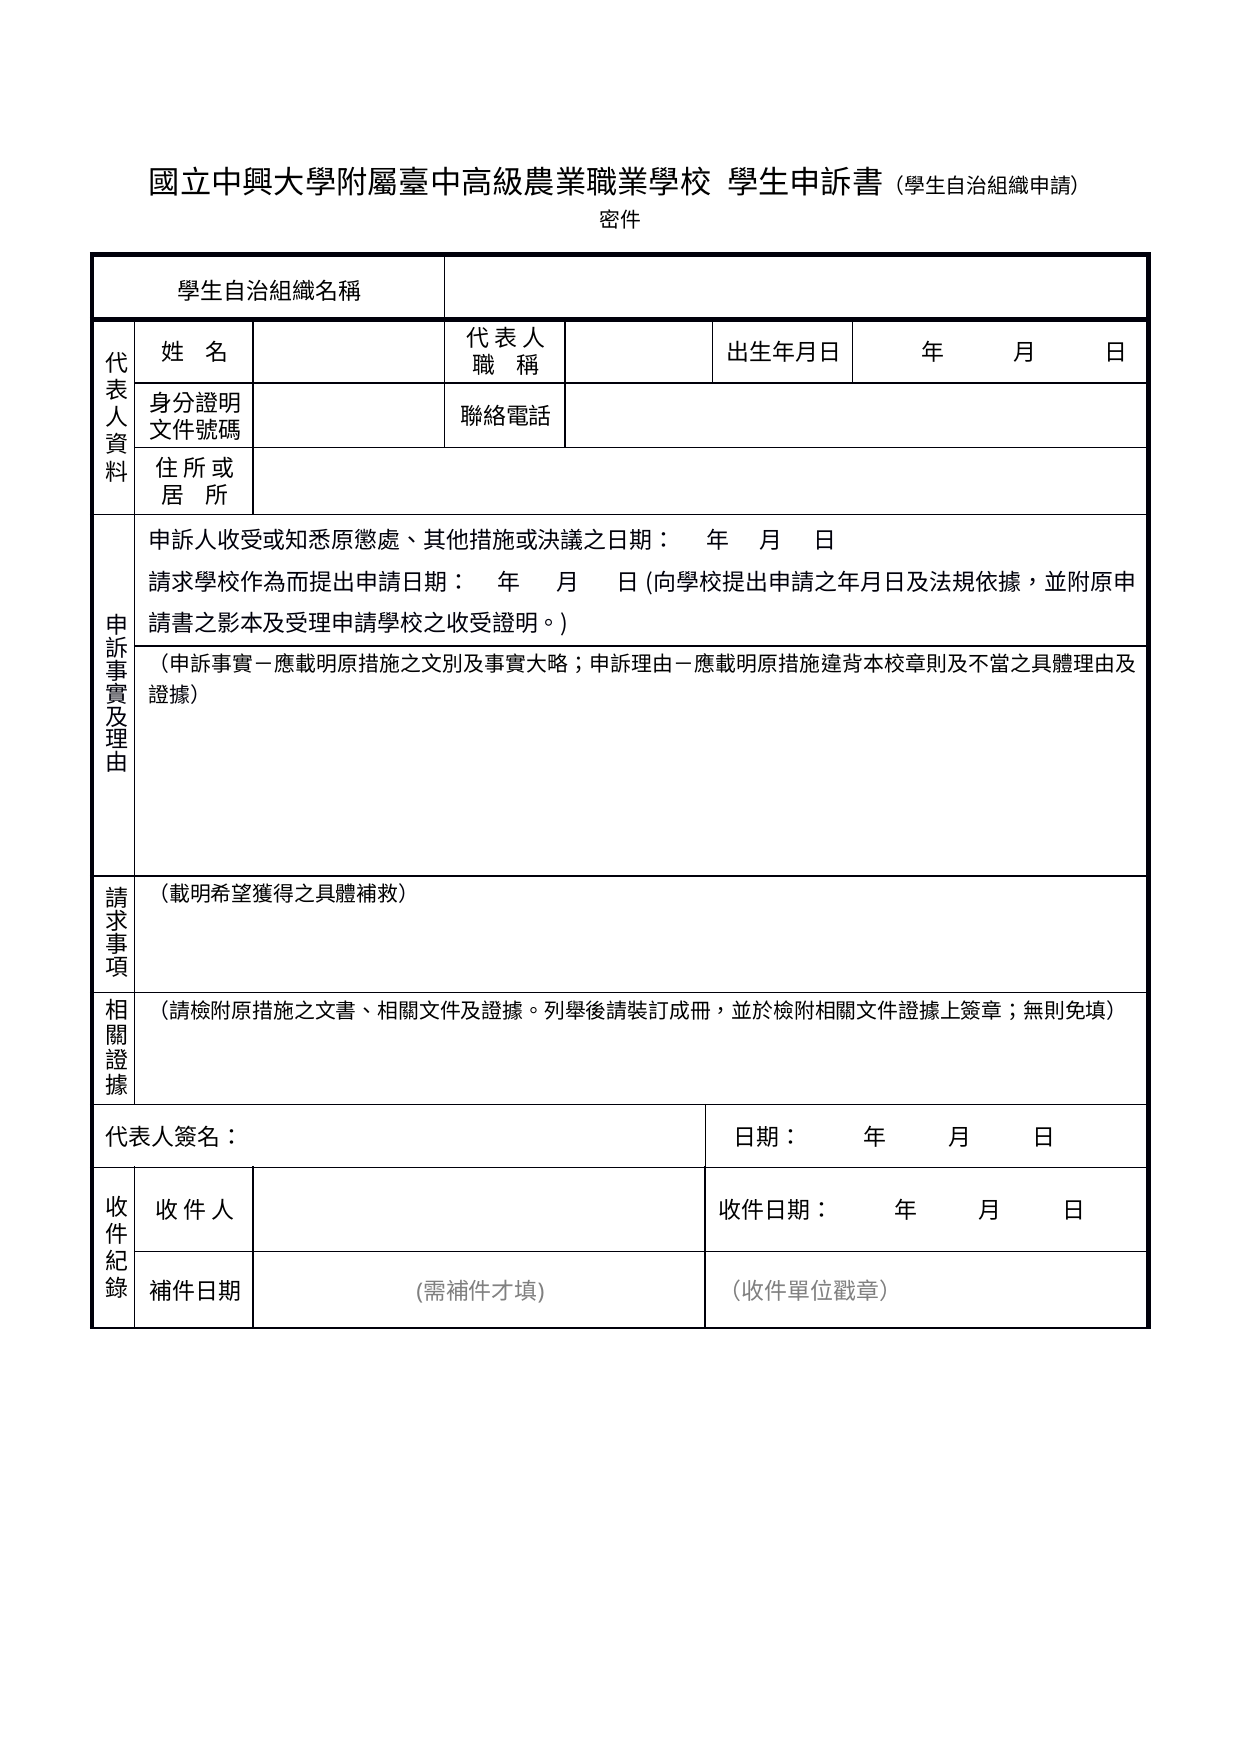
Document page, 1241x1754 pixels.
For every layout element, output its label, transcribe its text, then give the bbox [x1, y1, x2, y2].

table_cell 申訴事實及理由 [94, 515, 134, 875]
table_cell (需補件才填) [254, 1252, 704, 1327]
table_cell [254, 322, 444, 382]
table_cell 相關證據 [94, 993, 134, 1104]
table_cell 收件紀錄 [94, 1168, 134, 1327]
table_cell 代 表 人 職 稱 [445, 322, 564, 382]
table_cell 住 所 或 居 所 [135, 448, 252, 514]
table_cell [566, 322, 712, 382]
table_cell 收 件 人 [135, 1168, 252, 1251]
table_cell [254, 1168, 704, 1251]
table_cell （申訴事實－應載明原措施之文別及事實大略；申訴理由－應載明原措施違背本校章則及不當之具體理由及證據） [135, 647, 1146, 875]
table_cell （收件單位戳章） [706, 1252, 1146, 1327]
table_header 學生自治組織名稱 [94, 257, 444, 317]
table_cell （請檢附原措施之文書、相關文件及證據。列舉後請裝訂成冊，並於檢附相關文件證據上簽章；無則免填） [135, 993, 1146, 1104]
table_cell [566, 384, 1146, 446]
table_cell 姓 名 [135, 322, 252, 382]
table_header [445, 257, 1146, 317]
table_cell 出生年月日 [713, 322, 852, 382]
table_cell 身分證明 文件號碼 [135, 384, 252, 446]
table_cell 年 月 日 [853, 322, 1146, 382]
table_cell 補件日期 [135, 1252, 252, 1327]
table_cell 代表人資料 [94, 322, 134, 514]
table_cell 收件日期： 年 月 日 [706, 1168, 1146, 1251]
table_cell 日期： 年 月 日 [706, 1105, 1146, 1166]
table_cell 聯絡電話 [445, 384, 564, 446]
table_cell 請求事項 [94, 877, 134, 992]
text 國立中興大學附屬臺中高級農業職業學校 學生申訴書（學生自治組織申請）密件 [148, 158, 1092, 233]
table_cell 申訴人收受或知悉原懲處、其他措施或決議之日期： 年 月 日 請求學校作為而提出申請日期： 年 月 日 (向學校提出申請之年月日及法規依據，並附原申請書之影本及受理申請學校之收受證明。) [135, 515, 1146, 645]
table_cell 代表人簽名： [94, 1105, 705, 1166]
table_cell （載明希望獲得之具體補救） [135, 877, 1146, 992]
table_cell [254, 384, 444, 446]
table_cell [254, 448, 1146, 514]
